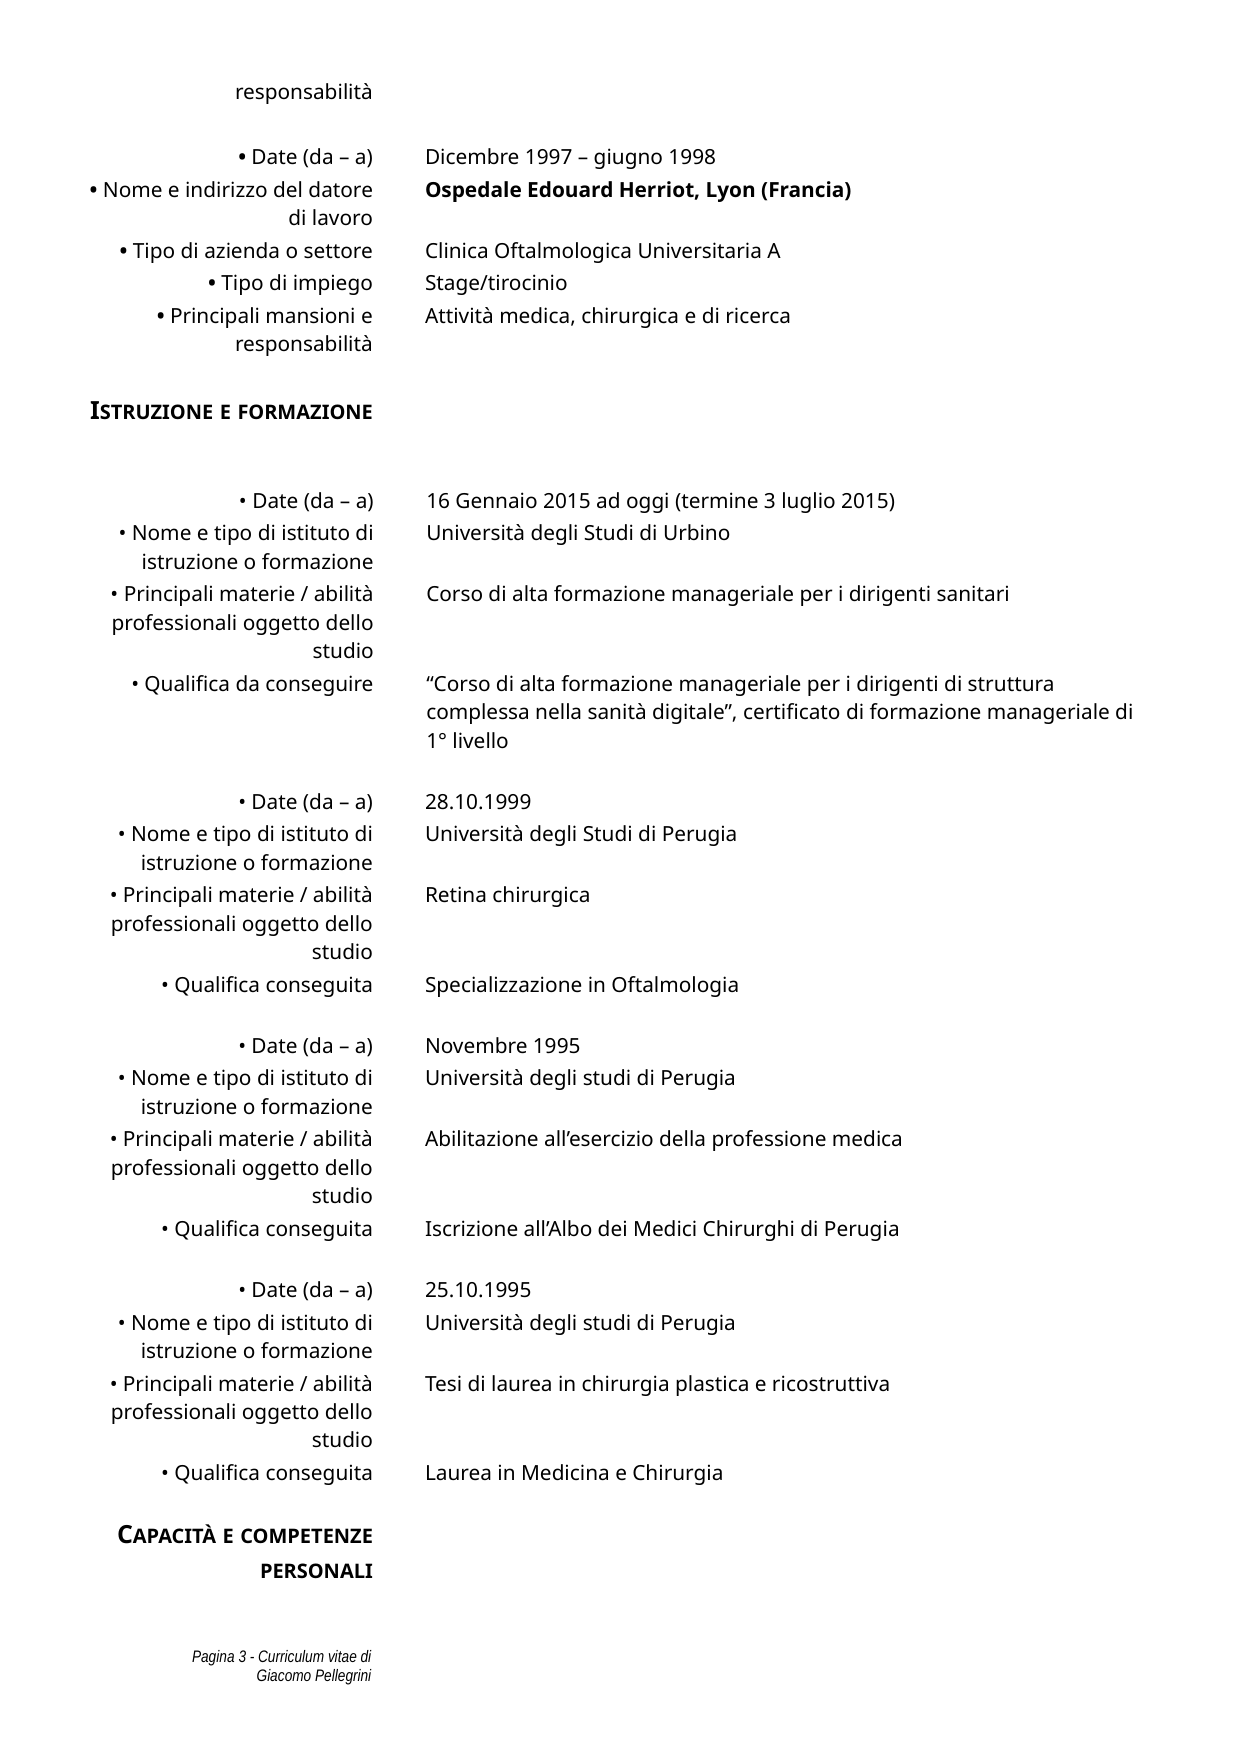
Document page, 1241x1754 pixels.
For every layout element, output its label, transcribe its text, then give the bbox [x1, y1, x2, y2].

table_cell • Tipo di azienda o settore [78, 234, 384, 266]
table_cell • Tipo di impiego [78, 266, 384, 299]
table_cell • Principali mansioni e responsabilità [78, 299, 384, 360]
table_header 28.10.1999 [414, 785, 1170, 817]
table_cell [384, 266, 413, 299]
table_cell • Nome e indirizzo del datore di lavoro [78, 173, 384, 234]
table_cell • Date (da – a) [78, 140, 384, 173]
table_cell [384, 140, 413, 173]
table_cell [414, 108, 1167, 140]
table_cell • Nome e tipo di istituto di istruzione o formazione [78, 817, 384, 878]
table_cell Università degli studi di Perugia [414, 1306, 1167, 1367]
table_cell [384, 234, 413, 266]
table_cell [384, 108, 413, 140]
table_cell • Principali materie / abilità professionali oggetto dello studio [78, 878, 384, 968]
table_cell • Qualifica da conseguire [78, 667, 385, 756]
table_header 16 Gennaio 2015 ad oggi (termine 3 luglio 2015) [415, 484, 1165, 516]
table_cell [414, 75, 1167, 108]
table_cell [1170, 878, 1240, 968]
table_header [384, 1273, 413, 1306]
table_cell • Qualifica conseguita [78, 1212, 384, 1244]
table_cell [384, 299, 413, 360]
table_header Capacità e competenze personali [78, 1517, 384, 1585]
table_cell Abilitazione all’esercizio della professione medica [414, 1123, 1167, 1212]
table_cell [384, 393, 1167, 427]
table_cell [384, 1456, 413, 1489]
table_cell • Nome e tipo di istituto di istruzione o formazione [78, 1306, 384, 1367]
table_header [1167, 1029, 1240, 1061]
table_header 25.10.1995 [414, 1273, 1167, 1306]
table_cell • Nome e tipo di istituto di istruzione o formazione [78, 516, 385, 577]
table_header • Date (da – a) [78, 1029, 384, 1061]
table_header [384, 1029, 413, 1061]
table_cell [384, 1367, 413, 1456]
table_cell [384, 968, 413, 1000]
table_cell Dicembre 1997 – giugno 1998 [414, 140, 1167, 173]
table_cell Tesi di laurea in chirurgia plastica e ricostruttiva [414, 1367, 1167, 1456]
table_cell Specializzazione in Oftalmologia [414, 968, 1170, 1000]
table_cell [1167, 1123, 1240, 1212]
table_cell • Principali materie / abilità professionali oggetto dello studio [78, 1367, 384, 1456]
table_header • Date (da – a) [78, 484, 385, 516]
table_header [1167, 1273, 1240, 1306]
table_cell [384, 173, 413, 234]
table_cell Stage/tirocinio [414, 266, 1167, 299]
table_cell Ospedale Edouard Herriot, Lyon (Francia) [414, 173, 1167, 234]
table_cell [385, 516, 415, 577]
table_header • Date (da – a) [78, 1273, 384, 1306]
table_cell [1170, 968, 1240, 1000]
table_cell [78, 108, 384, 140]
table_cell • Qualifica conseguita [78, 968, 384, 1000]
table_cell Università degli Studi di Perugia [414, 817, 1170, 878]
table_cell [1167, 1306, 1240, 1367]
table_cell • Nome e tipo di istituto di istruzione o formazione [78, 1061, 384, 1122]
table_cell Istruzione e formazione [78, 393, 384, 427]
table_cell Laurea in Medicina e Chirurgia [414, 1456, 1167, 1489]
table_cell Università degli studi di Perugia [414, 1061, 1167, 1122]
table_cell Attività medica, chirurgica e di ricerca [414, 299, 1167, 360]
table_cell responsabilità [78, 75, 384, 108]
table_cell [1170, 817, 1240, 878]
table_cell [385, 577, 415, 667]
table_cell [1167, 1456, 1240, 1489]
table_header Novembre 1995 [414, 1029, 1167, 1061]
table_cell Università degli Studi di Urbino [415, 516, 1165, 577]
table_cell [384, 1306, 413, 1367]
table_header • Date (da – a) [78, 785, 384, 817]
table_cell • Principali materie / abilità professionali oggetto dello studio [78, 577, 385, 667]
table_cell [1167, 1061, 1240, 1122]
table_cell [1167, 1367, 1240, 1456]
table_cell • Qualifica conseguita [78, 1456, 384, 1489]
table_cell [384, 1212, 413, 1244]
table_cell Corso di alta formazione manageriale per i dirigenti sanitari [415, 577, 1165, 667]
table_header [1170, 785, 1240, 817]
table_cell Iscrizione all’Albo dei Medici Chirurghi di Perugia [414, 1212, 1167, 1244]
table_cell [384, 360, 413, 393]
table_cell Clinica Oftalmologica Universitaria A [414, 234, 1167, 266]
table_cell [1167, 1212, 1240, 1244]
table_cell [414, 360, 1167, 393]
table_header [385, 484, 415, 516]
table_cell [384, 1123, 413, 1212]
table_cell “Corso di alta formazione manageriale per i dirigenti di struttura complessa nella sanità digitale”, certificato di formazione manageriale di 1° livello [415, 667, 1165, 756]
table_cell [385, 667, 415, 756]
table_header [384, 785, 413, 817]
table_cell [78, 360, 384, 393]
table_cell [384, 878, 413, 968]
table_cell Retina chirurgica [414, 878, 1170, 968]
table_cell • Principali materie / abilità professionali oggetto dello studio [78, 1123, 384, 1212]
table_cell [384, 817, 413, 878]
table_cell [384, 75, 413, 108]
table_cell [384, 1061, 413, 1122]
